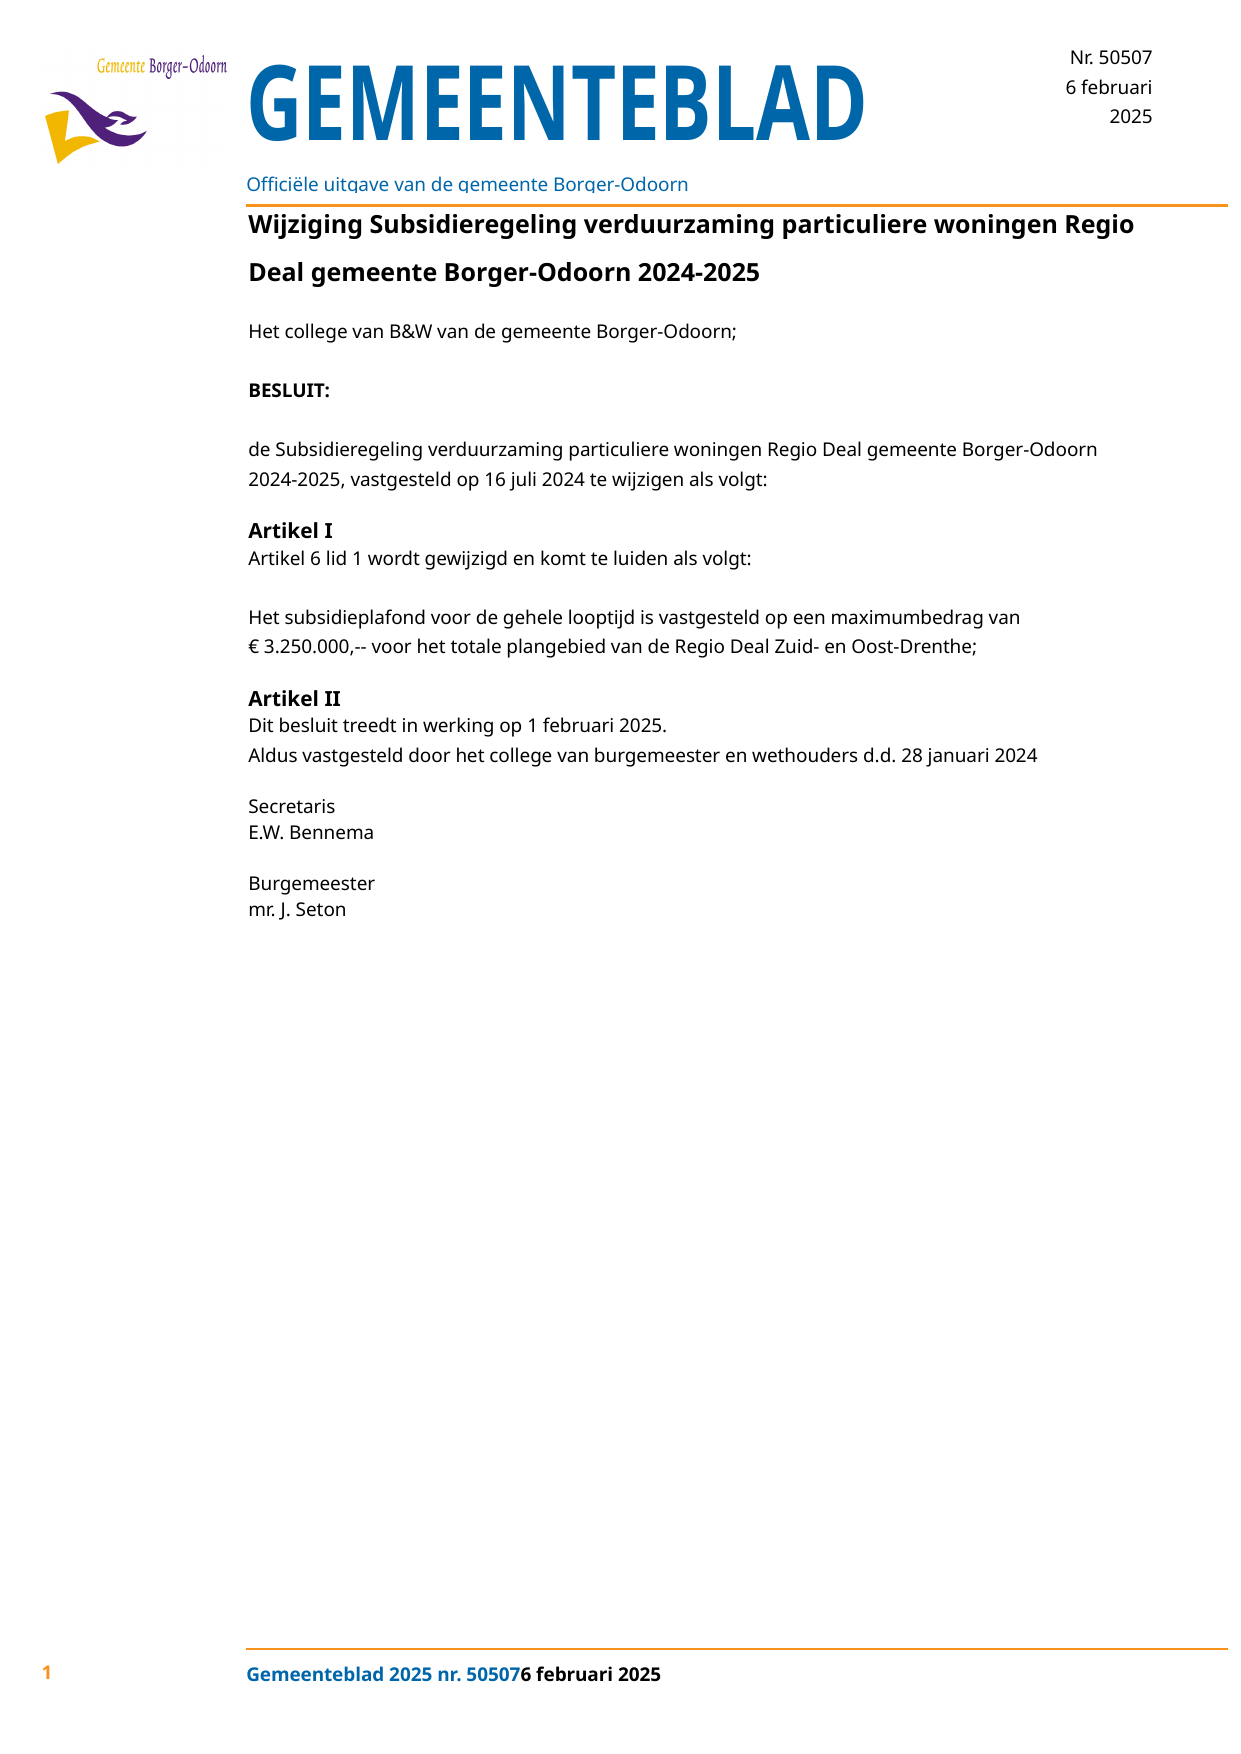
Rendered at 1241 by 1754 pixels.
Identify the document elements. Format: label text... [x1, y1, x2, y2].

text Aldus vastgesteld door het college van burgemeester en wethouders d.d. 28 januari 2024 [248, 742, 1152, 768]
text Het college van B&W van de gemeente Borger-Odoorn; [248, 318, 1152, 344]
text Secretaris [248, 793, 1152, 819]
text Artikel II [248, 684, 1152, 712]
text Burgemeester [248, 871, 1152, 896]
text Artikel I [248, 516, 1152, 545]
picture [41, 47, 231, 172]
text € 3.250.000,-- voor het totale plangebied van de Regio Deal Zuid- en Oost-Drenthe; [248, 633, 1152, 659]
text BESLUIT: [248, 377, 1152, 403]
text Dit besluit treedt in werking op 1 februari 2025. [248, 712, 1152, 738]
text de Subsidieregeling verduurzaming particuliere woningen Regio Deal gemeente Borger-Odoorn 2024-2025, vastgesteld op 16 juli 2024 te wijzigen als volgt: [248, 436, 1152, 492]
text mr. J. Seton [248, 896, 1152, 922]
text Artikel 6 lid 1 wordt gewijzigd en komt te luiden als volgt: [248, 545, 1152, 570]
text Wijziging Subsidieregeling verduurzaming particuliere woningen Regio Deal gemeente Borger-Odoorn 2024-2025 [248, 207, 1152, 288]
text E.W. Bennema [248, 819, 1152, 845]
text Het subsidieplafond voor de gehele looptijd is vastgesteld op een maximumbedrag van [248, 604, 1152, 629]
